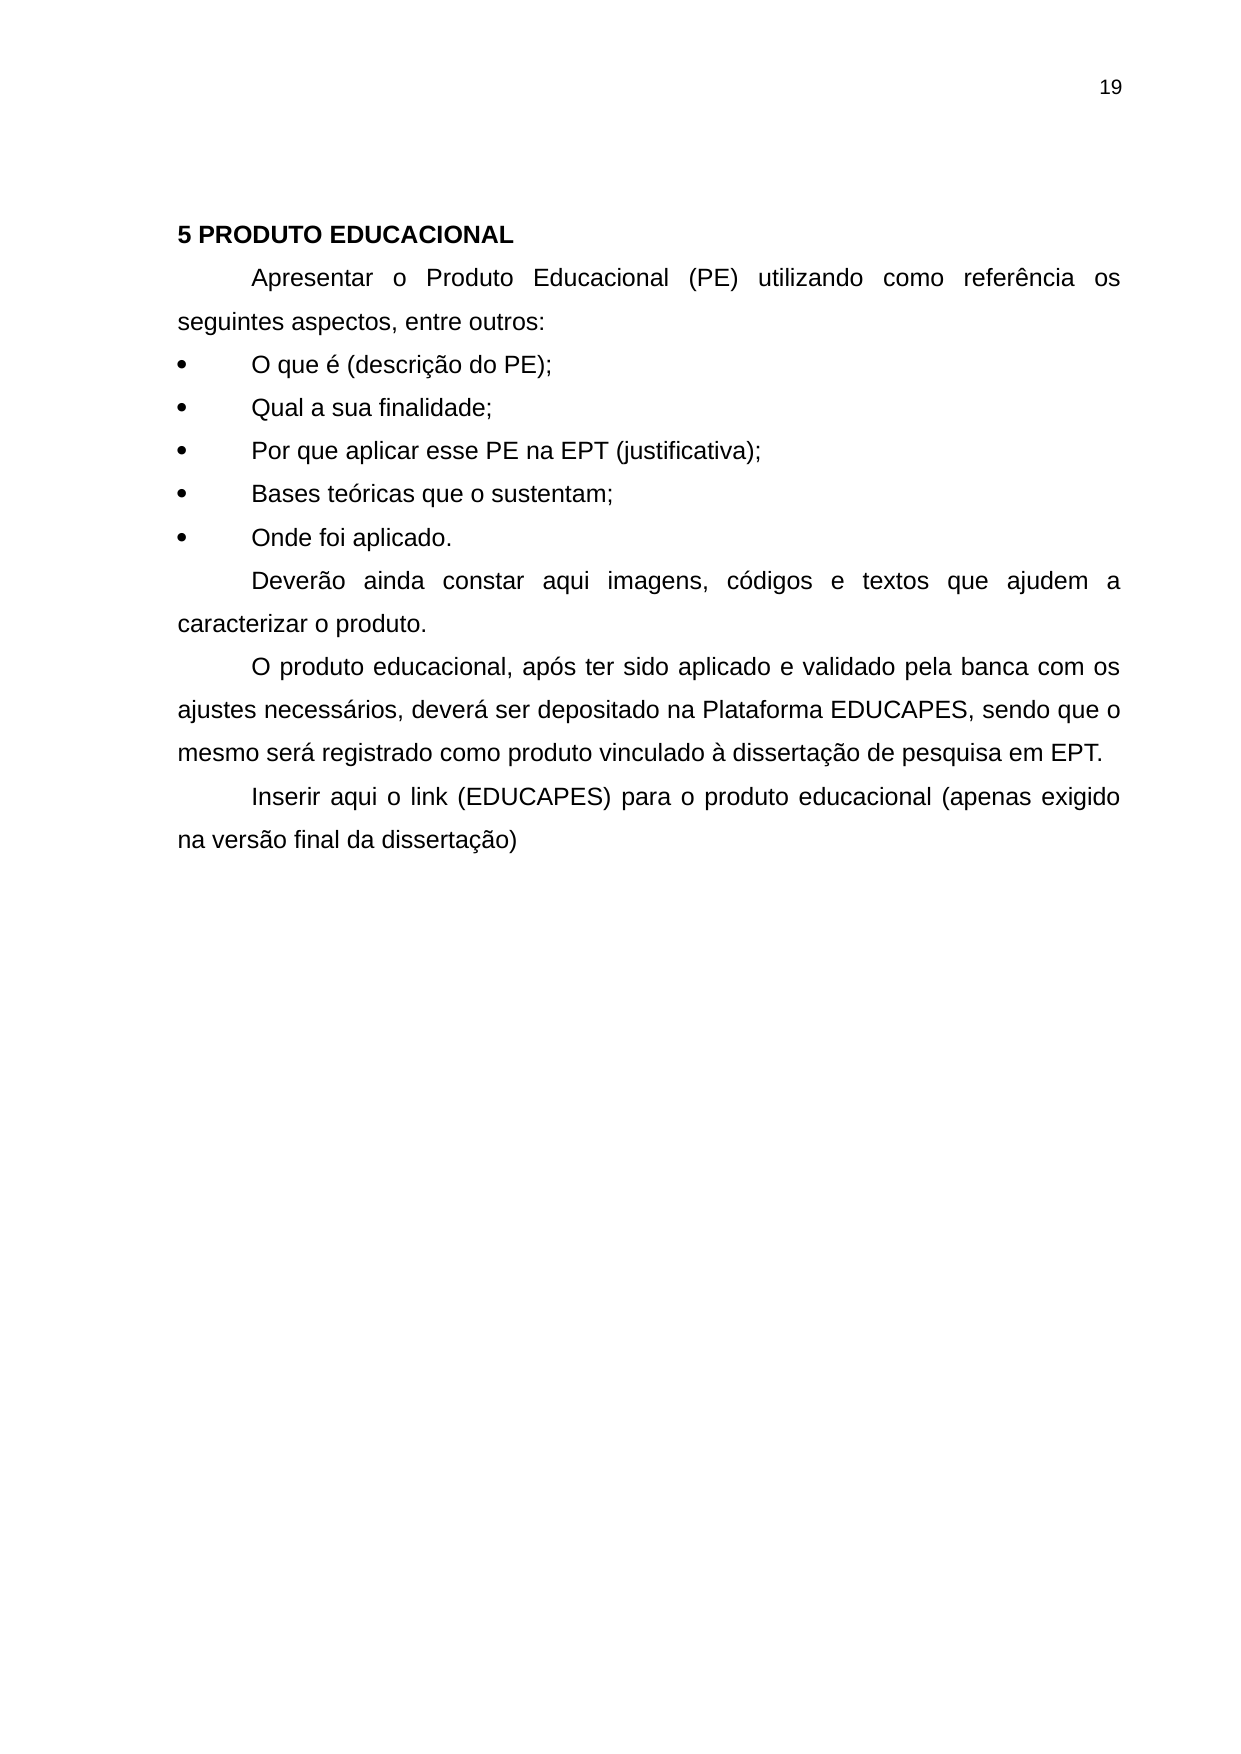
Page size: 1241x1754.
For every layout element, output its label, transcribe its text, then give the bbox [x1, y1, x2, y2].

text Apresentar o Produto Educacional (PE) utilizando como referência os seguintes aspectos, entre outros: [177, 263, 1122, 335]
list Por que aplicar esse PE na EPT (justificativa); [177, 436, 1122, 465]
text Inserir aqui o link (EDUCAPES) para o produto educacional (apenas exigido na versão final da dissertação) [177, 781, 1122, 853]
subtitle 5 PRODUTO EDUCACIONAL [177, 220, 1122, 249]
list O que é (descrição do PE); [177, 350, 1122, 378]
text Deverão ainda constar aqui imagens, códigos e textos que ajudem a caracterizar o produto. [177, 566, 1122, 638]
text O produto educacional, após ter sido aplicado e validado pela banca com os ajustes necessários, deverá ser depositado na Plataforma EDUCAPES, sendo que o mesmo será registrado como produto vinculado à dissertação de pesquisa em EPT. [177, 652, 1122, 767]
list Qual a sua finalidade; [177, 393, 1122, 422]
list Onde foi aplicado. [177, 523, 1122, 551]
list Bases teóricas que o sustentam; [177, 479, 1122, 508]
